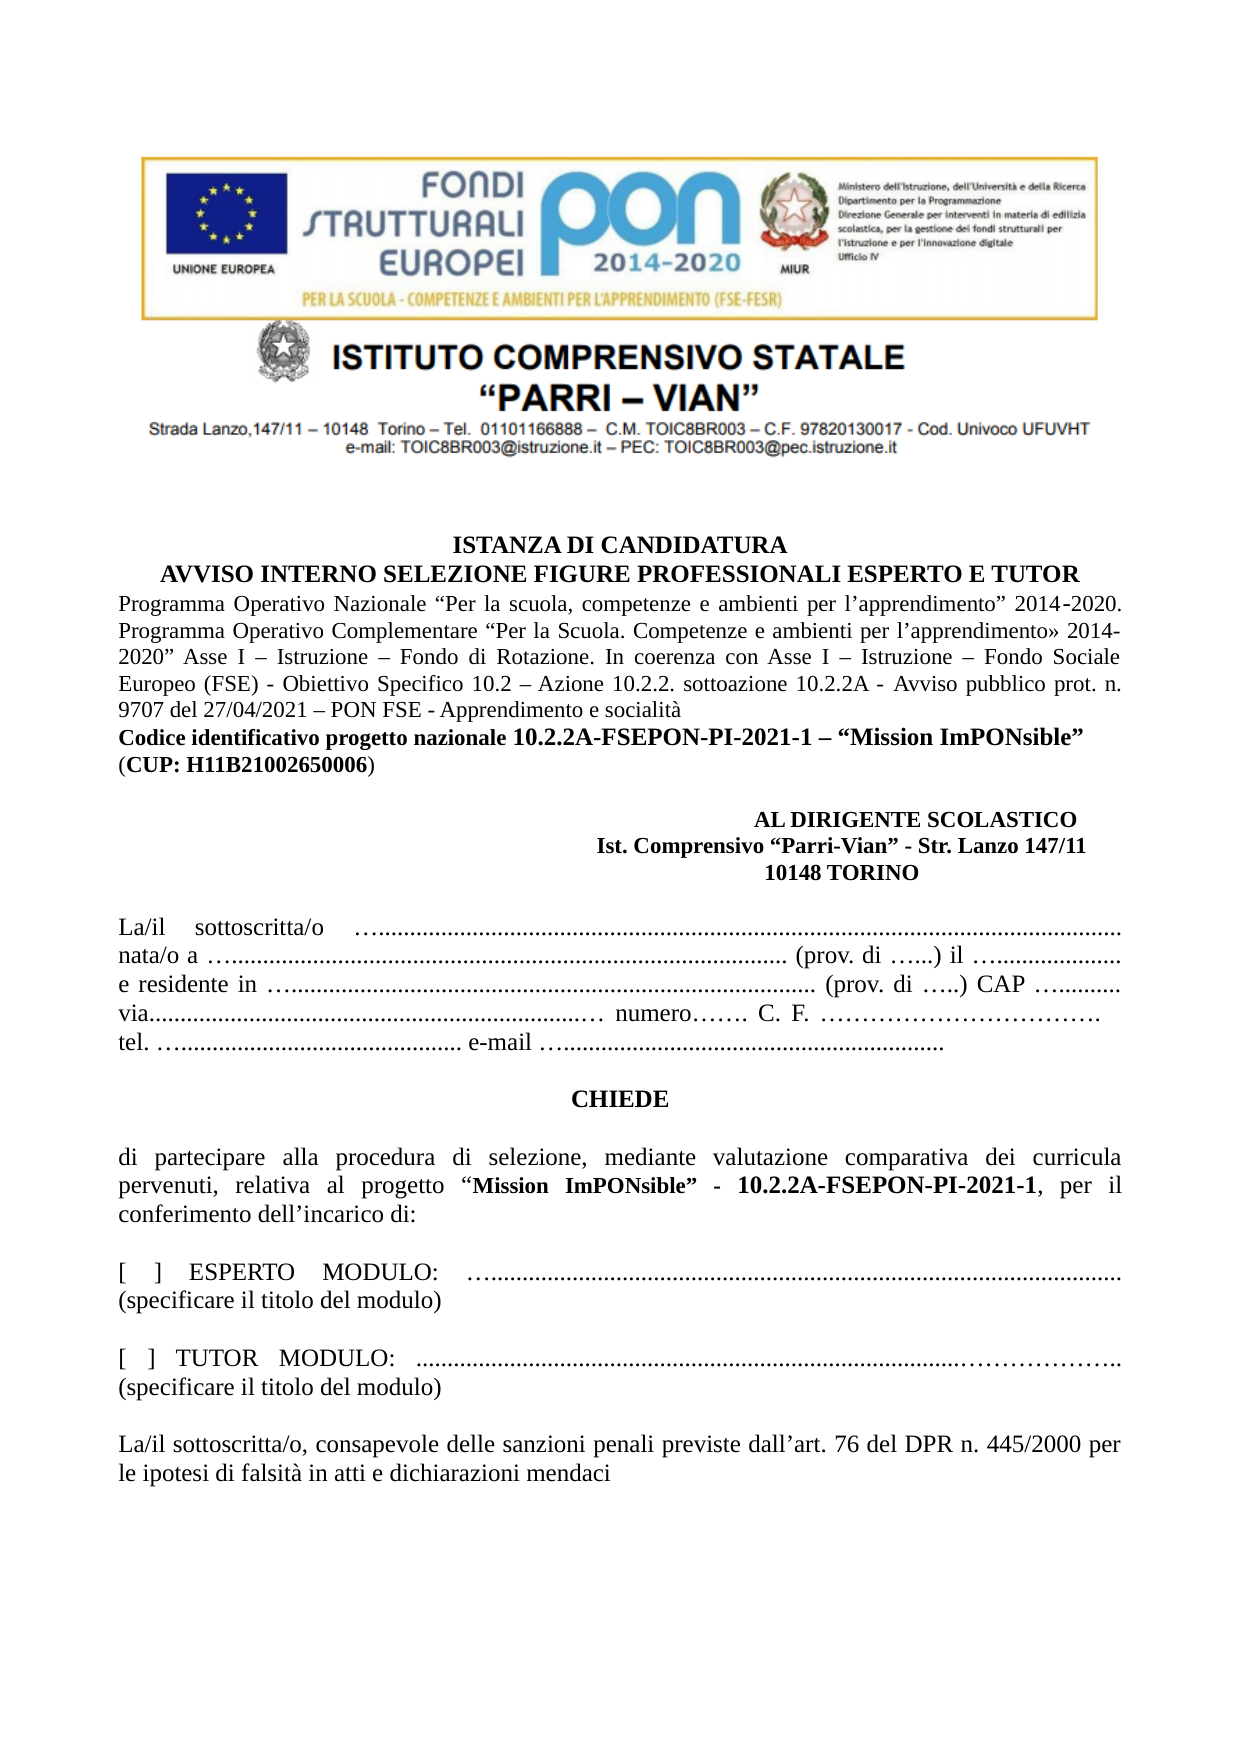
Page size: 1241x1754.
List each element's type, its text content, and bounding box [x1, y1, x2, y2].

text CHIEDE [118, 1084, 1122, 1113]
text di partecipare alla procedura di selezione, mediante valutazione comparativa dei curricula pervenuti, relativa al progetto “Mission ImPONsible” - 10.2.2A-FSEPON-PI-2021-1, per il conferimento dell’incarico di: [118, 1142, 1122, 1228]
picture [118, 146, 1123, 474]
text La/il sottoscritta/o, consapevole delle sanzioni penali previste dall’art. 76 del DPR n. 445/2000 per le ipotesi di falsità in atti e dichiarazioni mendaci [118, 1429, 1122, 1487]
text AVVISO INTERNO SELEZIONE FIGURE PROFESSIONALI ESPERTO E TUTOR [118, 559, 1122, 588]
text 10148 TORINO [118, 859, 1122, 885]
text ISTANZA DI CANDIDATURA [118, 531, 1122, 559]
text [ ] ESPERTO MODULO: …..................................................................................................... (specificare il titolo del modulo) [118, 1257, 1122, 1314]
text Ist. Comprensivo “Parri-Vian” - Str. Lanzo 147/11 [118, 832, 1122, 859]
text (CUP: H11B21002650006) [118, 751, 1122, 777]
text Programma Operativo Nazionale “Per la scuola, competenze e ambienti per l’apprendimento” 2014-2020. Programma Operativo Complementare “Per la Scuola. Competenze e ambienti per l’apprendimento» 2014-2020” Asse I – Istruzione – Fondo di Rotazione. In coerenza con Asse I – Istruzione – Fondo Sociale Europeo (FSE) - Obiettivo Specifico 10.2 – Azione 10.2.2. sottoazione 10.2.2A - Avviso pubblico prot. n. 9707 del 27/04/2021 – PON FSE - Apprendimento e socialità [118, 588, 1122, 722]
text [ ] TUTOR MODULO: .......................................................................................……………….. (specificare il titolo del modulo) [118, 1343, 1122, 1400]
text La/il sottoscritta/o …....................................................................................................................... nata/o a …......................................................................................... (prov. di …...) il ….................... e residente in ….................................................................................... (prov. di …..) CAP ….......... via.....................................................................… numero……. C. F. ……………………………. tel. …............................................. e-mail …............................................................. [118, 912, 1122, 1055]
text AL DIRIGENTE SCOLASTICO [118, 806, 1122, 832]
text Codice identificativo progetto nazionale 10.2.2A-FSEPON-PI-2021-1 – “Mission ImPONsible” [118, 722, 1122, 751]
